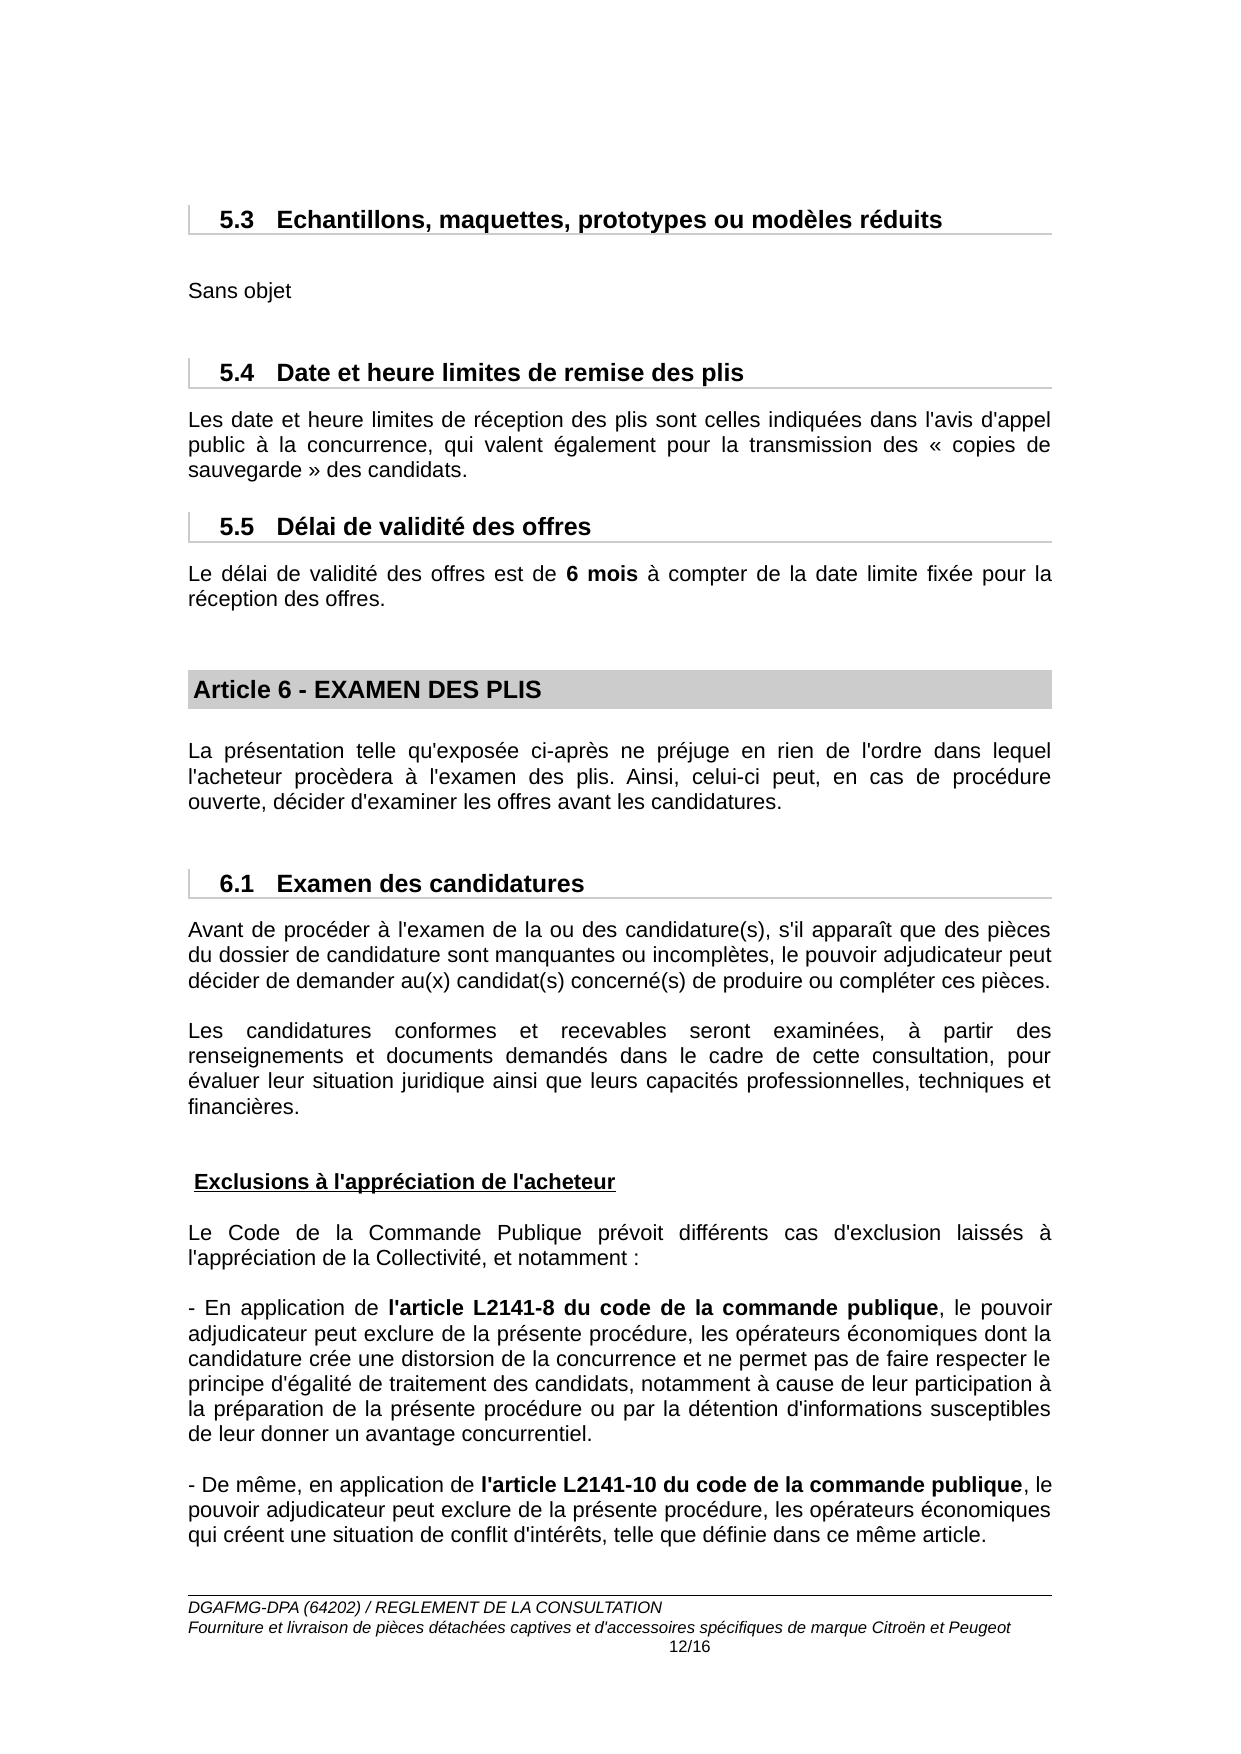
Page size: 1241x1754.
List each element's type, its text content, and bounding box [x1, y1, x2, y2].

text Les candidatures conformes et recevables seront examinées, à partir des renseignements et documents demandés dans le cadre de cette consultation, pour évaluer leur situation juridique ainsi que leurs capacités professionnelles, techniques et financières. [188, 1018, 1052, 1119]
subtitle Examen des candidatures [190, 869, 1052, 897]
text Exclusions à l'appréciation de l'acheteur [188, 1169, 1052, 1194]
text - De même, en application de l'article L2141-10 du code de la commande publique, le pouvoir adjudicateur peut exclure de la présente procédure, les opérateurs économiques qui créent une situation de conflit d'intérêts, telle que définie dans ce même article. [188, 1472, 1052, 1547]
text Les date et heure limites de réception des plis sont celles indiquées dans l'avis d'appel public à la concurrence, qui valent également pour la transmission des « copies de sauvegarde » des candidats. [188, 407, 1052, 482]
text Le Code de la Commande Publique prévoit différents cas d'exclusion laissés à l'appréciation de la Collectivité, et notamment : [188, 1220, 1052, 1270]
text La présentation telle qu'exposée ci-après ne préjuge en rien de l'ordre dans lequel l'acheteur procèdera à l'examen des plis. Ainsi, celui-ci peut, en cas de procédure ouverte, décider d'examiner les offres avant les candidatures. [188, 738, 1052, 814]
subtitle Délai de validité des offres [190, 512, 1052, 541]
text Sans objet [188, 278, 1052, 303]
text Le délai de validité des offres est de 6 mois à compter de la date limite fixée pour la réception des offres. [188, 560, 1052, 611]
subtitle Date et heure limites de remise des plis [190, 358, 1052, 387]
text Avant de procéder à l'examen de la ou des candidature(s), s'il apparaît que des pièces du dossier de candidature sont manquantes ou incomplètes, le pouvoir adjudicateur peut décider de demander au(x) candidat(s) concerné(s) de produire ou compléter ces pièces. [188, 917, 1052, 993]
text - En application de l'article L2141-8 du code de la commande publique, le pouvoir adjudicateur peut exclure de la présente procédure, les opérateurs économiques dont la candidature crée une distorsion de la concurrence et ne permet pas de faire respecter le principe d'égalité de traitement des candidats, notamment à cause de leur participation à la préparation de la présente procédure ou par la détention d'informations susceptibles de leur donner un avantage concurrentiel. [188, 1295, 1052, 1447]
subtitle Echantillons, maquettes, prototypes ou modèles réduits [188, 204, 1052, 233]
subtitle EXAMEN DES PLIS [190, 672, 1050, 707]
